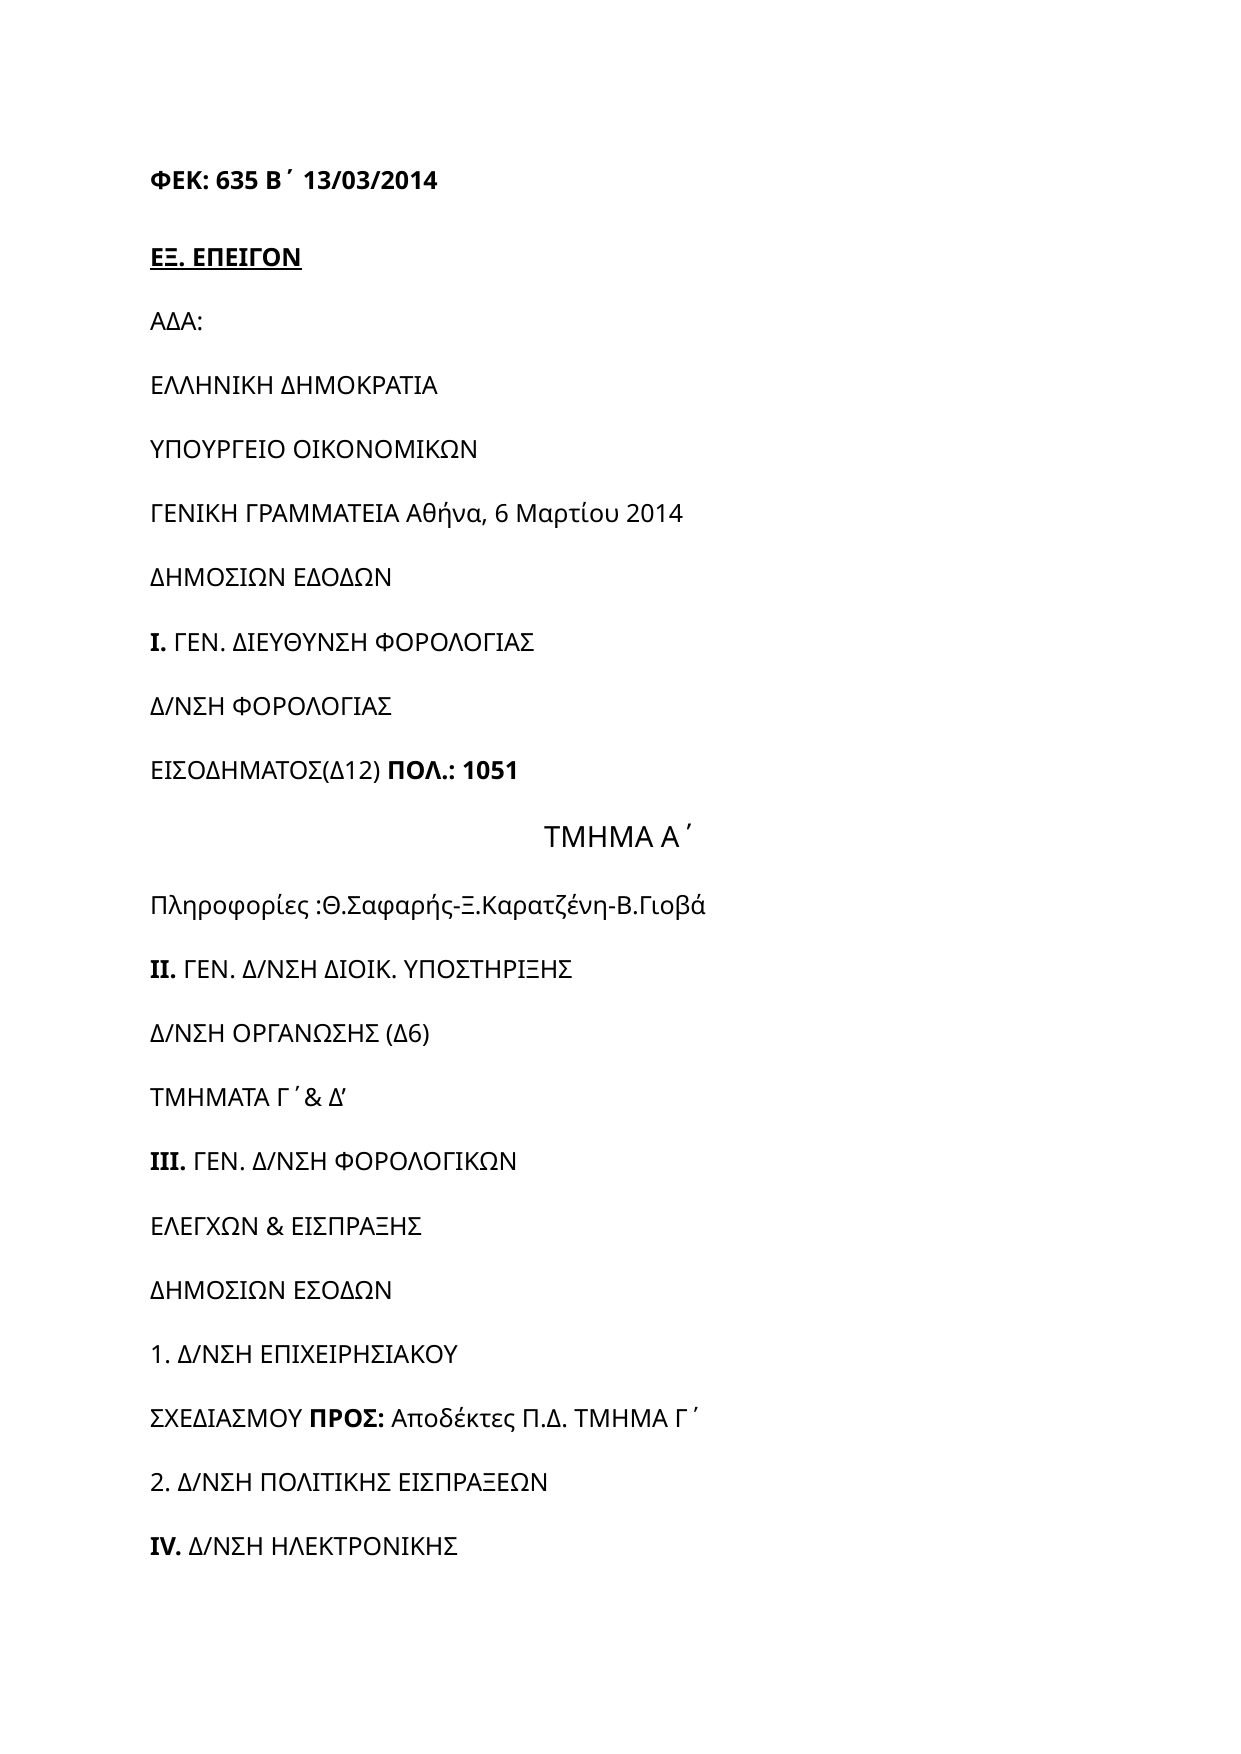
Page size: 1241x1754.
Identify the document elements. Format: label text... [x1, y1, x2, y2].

text Ι. ΓΕΝ. ΔΙΕΥΘΥΝΣΗ ΦΟΡΟΛΟΓΙΑΣ [150, 624, 1090, 658]
text ΔΗΜΟΣΙΩΝ ΕΣΟΔΩΝ [150, 1272, 1090, 1306]
text Δ/ΝΣΗ ΟΡΓΑΝΩΣΗΣ (Δ6) [150, 1016, 1090, 1050]
text ΣΧΕΔΙΑΣΜΟΥ ΠΡΟΣ: Αποδέκτες Π.Δ. ΤΜΗΜΑ Γ΄ [150, 1401, 1090, 1435]
text ΔΗΜΟΣΙΩΝ ΕΔΟΔΩΝ [150, 560, 1090, 594]
subtitle ΤΜΗΜΑ Α΄ [150, 817, 1090, 856]
text Πληροφορίες :Θ.Σαφαρής-Ξ.Καρατζένη-Β.Γιοβά [150, 887, 1090, 921]
text ΕΞ. ΕΠΕΙΓΟΝ [150, 239, 1090, 273]
text ΙV. Δ/ΝΣΗ ΗΛΕΚΤΡΟΝΙΚΗΣ [150, 1529, 1090, 1563]
text ΑΔΑ: [150, 303, 1090, 337]
text ΙΙΙ. ΓΕΝ. Δ/ΝΣΗ ΦΟΡΟΛΟΓΙΚΩΝ [150, 1144, 1090, 1178]
text Δ/ΝΣΗ ΦΟΡΟΛΟΓΙΑΣ [150, 688, 1090, 722]
text 2. Δ/ΝΣΗ ΠΟΛΙΤΙΚΗΣ ΕΙΣΠΡΑΞΕΩΝ [150, 1465, 1090, 1499]
text ΙΙ. ΓΕΝ. Δ/ΝΣΗ ΔΙΟΙΚ. ΥΠΟΣΤΗΡΙΞΗΣ [150, 951, 1090, 986]
title ΦΕΚ: 635 Β΄ 13/03/2014 [150, 162, 1090, 197]
text ΥΠΟΥΡΓΕΙΟ ΟΙΚΟΝΟΜΙΚΩΝ [150, 432, 1090, 466]
text ΕΛΛΗΝΙΚΗ ΔΗΜΟΚΡΑΤΙΑ [150, 367, 1090, 402]
text 1. Δ/ΝΣΗ ΕΠΙΧΕΙΡΗΣΙΑΚΟΥ [150, 1336, 1090, 1371]
text ΕΛΕΓΧΩΝ & ΕΙΣΠΡΑΞΗΣ [150, 1208, 1090, 1242]
text ΤΜΗΜΑΤΑ Γ΄& Δ’ [150, 1080, 1090, 1114]
text ΕΙΣΟΔΗΜΑΤΟΣ(Δ12) ΠΟΛ.: 1051 [150, 752, 1090, 787]
text ΓΕΝΙΚΗ ΓΡΑΜΜΑΤΕΙΑ Αθήνα, 6 Μαρτίου 2014 [150, 496, 1090, 530]
